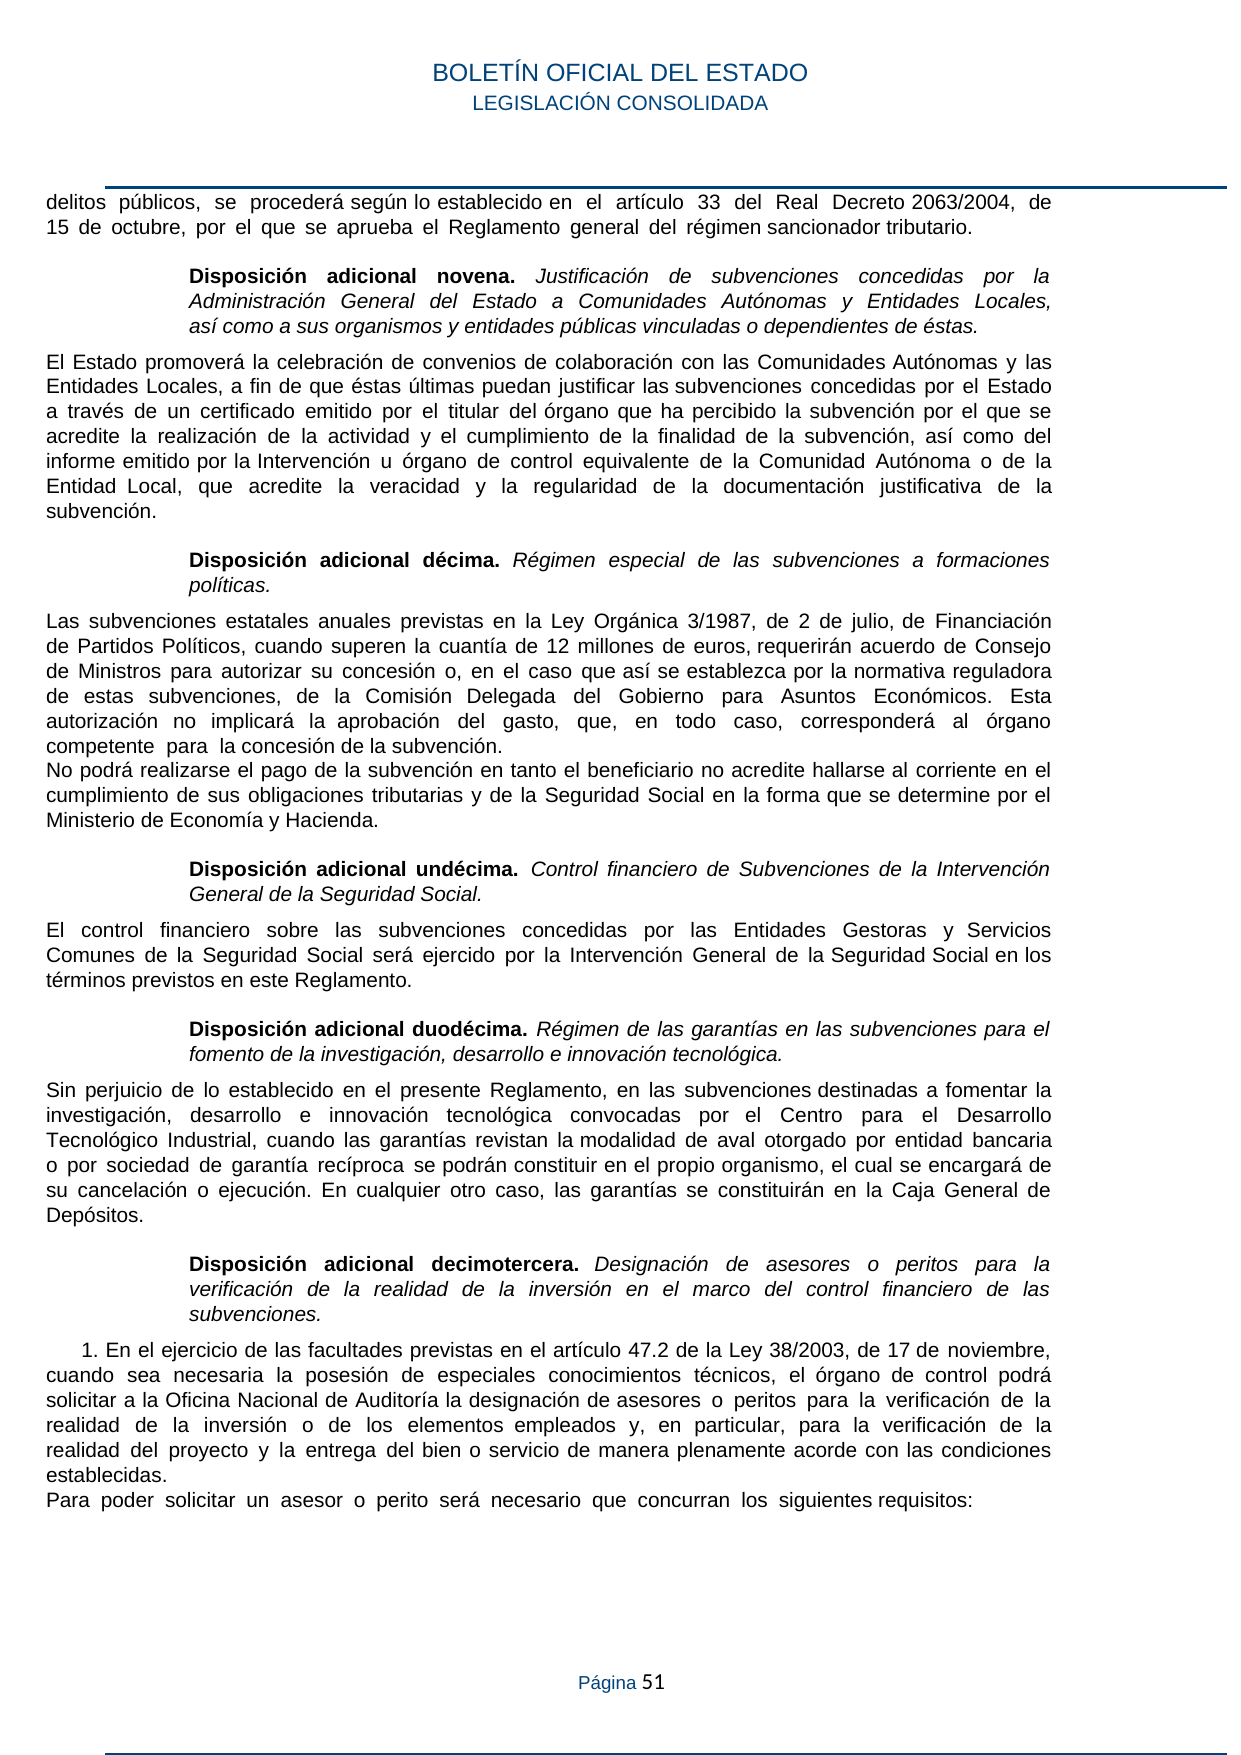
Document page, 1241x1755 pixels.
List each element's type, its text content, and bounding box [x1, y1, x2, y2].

text El Estado promoverá la celebración de convenios de colaboración con las Comunidades Autónomas y las Entidades Locales, a fin de que éstas últimas puedan justificar las subvenciones concedidas por el Estado a través de un certificado emitido por el titular del órgano que ha percibido la subvención por el que se acredite la realización de la actividad y el cumplimiento de la finalidad de la subvención, así como del informe emitido por la Intervención u órgano de control equivalente de la Comunidad Autónoma o de la Entidad Local, que acredite la veracidad y la regularidad de la documentación justificativa de la subvención. [46, 349, 1052, 523]
text Las subvenciones estatales anuales previstas en la Ley Orgánica 3/1987, de 2 de julio, de Financiación de Partidos Políticos, cuando superen la cuantía de 12 millones de euros, requerirán acuerdo de Consejo de Ministros para autorizar su concesión o, en el caso que así se establezca por la normativa reguladora de estas subvenciones, de la Comisión Delegada del Gobierno para Asuntos Económicos. Esta autorización no implicará la aprobación del gasto, que, en todo caso, corresponderá al órgano competente para la concesión de la subvención. [46, 609, 1052, 757]
text Para poder solicitar un asesor o perito será necesario que concurran los siguientes requisitos: [46, 1488, 1052, 1512]
text El control financiero sobre las subvenciones concedidas por las Entidades Gestoras y Servicios Comunes de la Seguridad Social será ejercido por la Intervención General de la Seguridad Social en los términos previstos en este Reglamento. [46, 918, 1052, 992]
text delitos públicos, se procederá según lo establecido en el artículo 33 del Real Decreto 2063/2004, de 15 de octubre, por el que se aprueba el Reglamento general del régimen sancionador tributario. [46, 174, 1052, 238]
text Disposición adicional decimotercera. Designación de asesores o peritos para la verificación de la realidad de la inversión en el marco del control financiero de las subvenciones. [189, 1252, 1052, 1326]
text Disposición adicional undécima. Control financiero de Subvenciones de la Intervención General de la Seguridad Social. [189, 857, 1052, 906]
text Disposición adicional décima. Régimen especial de las subvenciones a formaciones políticas. [189, 548, 1052, 597]
text Disposición adicional duodécima. Régimen de las garantías en las subvenciones para el fomento de la investigación, desarrollo e innovación tecnológica. [189, 1017, 1052, 1066]
text No podrá realizarse el pago de la subvención en tanto el beneficiario no acredite hallarse al corriente en el cumplimiento de sus obligaciones tributarias y de la Seguridad Social en la forma que se determine por el Ministerio de Economía y Hacienda. [46, 758, 1052, 832]
text Sin perjuicio de lo establecido en el presente Reglamento, en las subvenciones destinadas a fomentar la investigación, desarrollo e innovación tecnológica convocadas por el Centro para el Desarrollo Tecnológico Industrial, cuando las garantías revistan la modalidad de aval otorgado por entidad bancaria o por sociedad de garantía recíproca se podrán constituir en el propio organismo, el cual se encargará de su cancelación o ejecución. En cualquier otro caso, las garantías se constituirán en la Caja General de Depósitos. [46, 1078, 1052, 1227]
text Disposición adicional novena. Justificación de subvenciones concedidas por la Administración General del Estado a Comunidades Autónomas y Entidades Locales, así como a sus organismos y entidades públicas vinculadas o dependientes de éstas. [189, 264, 1052, 337]
list En el ejercicio de las facultades previstas en el artículo 47.2 de la Ley 38/2003, de 17 de noviembre, cuando sea necesaria la posesión de especiales conocimientos técnicos, el órgano de control podrá solicitar a la Oficina Nacional de Auditoría la designación de asesores o peritos para la verificación de la realidad de la inversión o de los elementos empleados y, en particular, para la verificación de la realidad del proyecto y la entrega del bien o servicio de manera plenamente acorde con las condiciones establecidas. [46, 1338, 1052, 1487]
